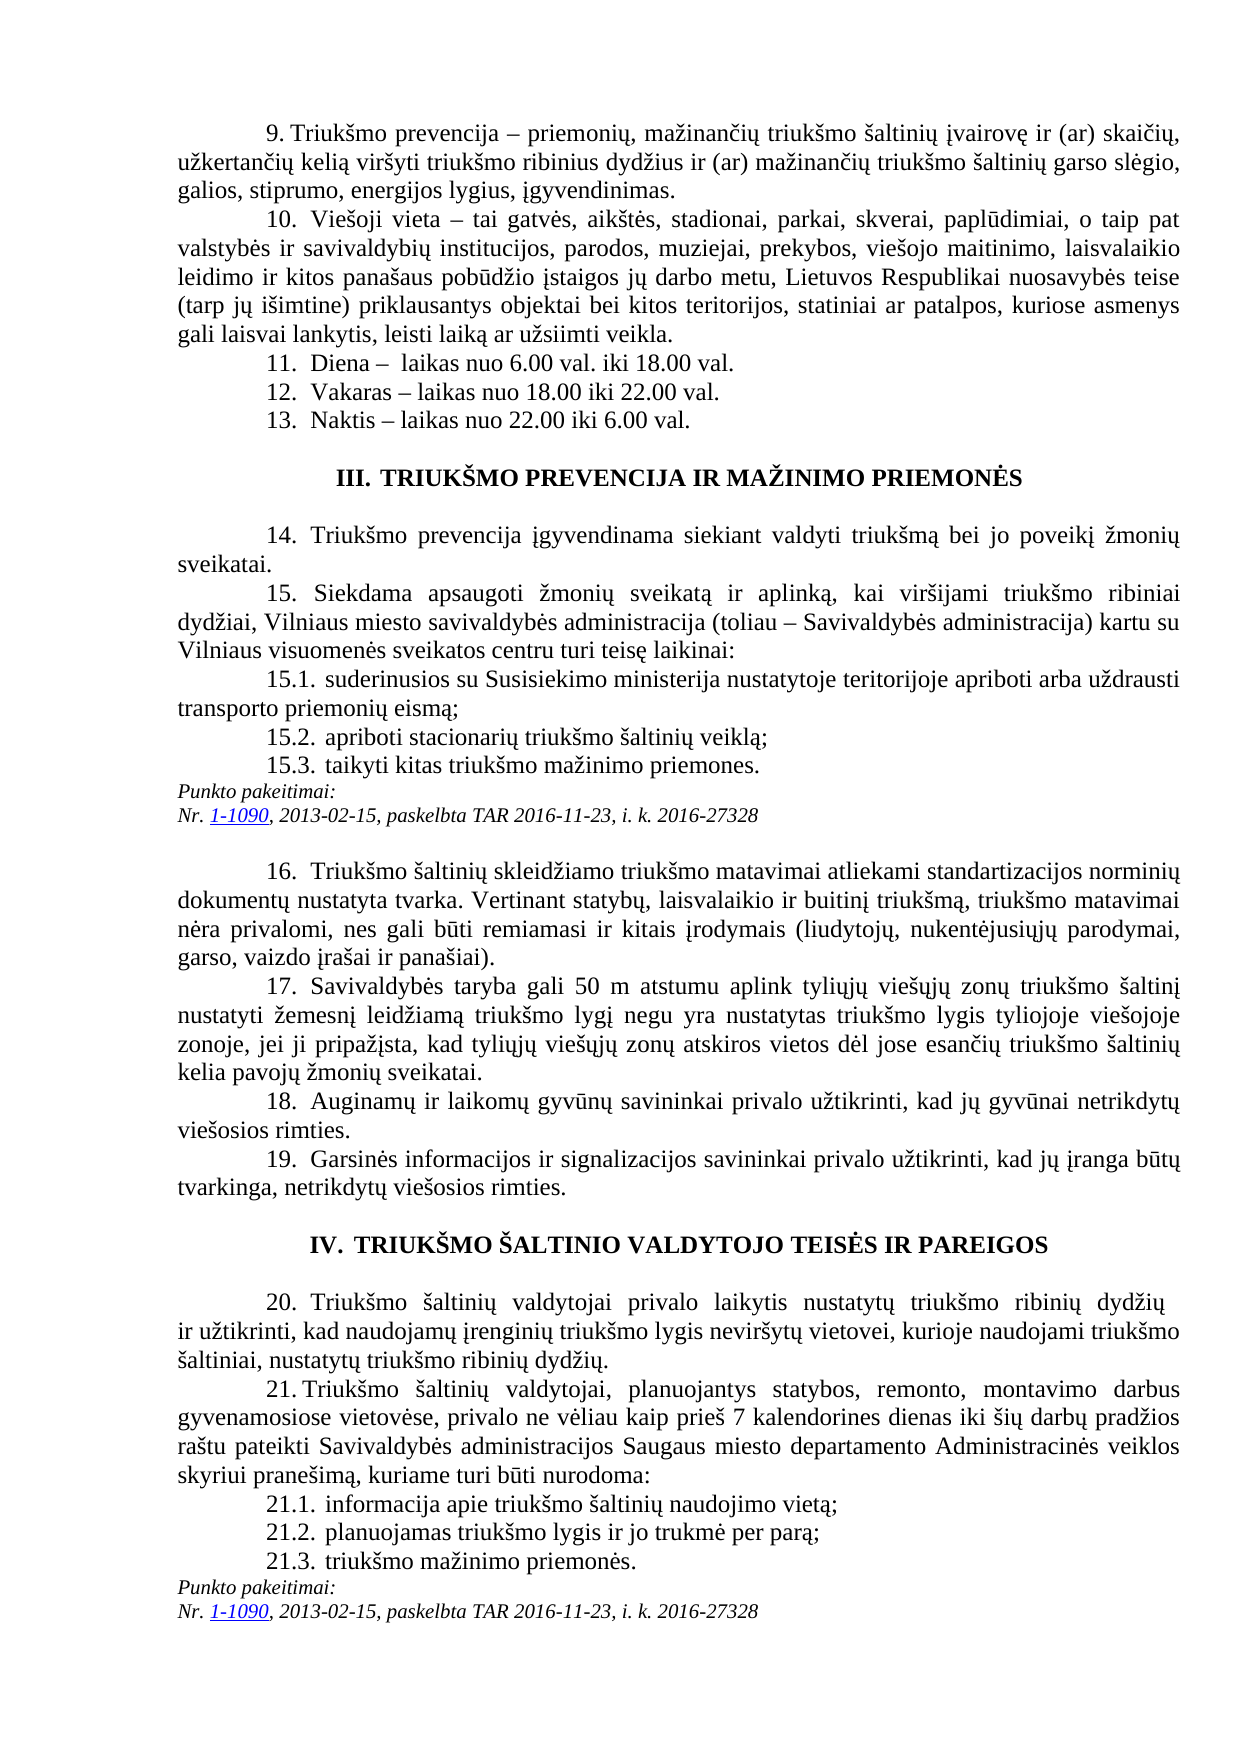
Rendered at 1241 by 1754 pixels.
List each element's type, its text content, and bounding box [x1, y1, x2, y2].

text III. TRIUKŠMO PREVENCIJA IR MAŽINIMO PRIEMONĖS [177, 463, 1181, 492]
text 12. Vakaras – laikas nuo 18.00 iki 22.00 val. [177, 377, 1181, 406]
text 21.3. triukšmo mažinimo priemonės. [177, 1546, 1181, 1575]
text Punkto pakeitimai: [177, 779, 1181, 803]
text 21. Triukšmo šaltinių valdytojai, planuojantys statybos, remonto, montavimo darbus gyvenamosiose vietovėse, privalo ne vėliau kaip prieš 7 kalendorines dienas iki šių darbų pradžios raštu pateikti Savivaldybės administracijos Saugaus miesto departamento Administracinės veiklos skyriui pranešimą, kuriame turi būti nurodoma: [177, 1374, 1181, 1489]
text 17. Savivaldybės taryba gali 50 m atstumu aplink tyliųjų viešųjų zonų triukšmo šaltinį nustatyti žemesnį leidžiamą triukšmo lygį negu yra nustatytas triukšmo lygis tyliojoje viešojoje zonoje, jei ji pripažįsta, kad tyliųjų viešųjų zonų atskiros vietos dėl jose esančių triukšmo šaltinių kelia pavojų žmonių sveikatai. [177, 971, 1181, 1086]
text 19. Garsinės informacijos ir signalizacijos savininkai privalo užtikrinti, kad jų įranga būtų tvarkinga, netrikdytų viešosios rimties. [177, 1144, 1181, 1201]
text 13. Naktis – laikas nuo 22.00 iki 6.00 val. [177, 406, 1181, 434]
text IV. TRIUKŠMO šaltinio valdytojo teisės ir pareigos [177, 1230, 1181, 1259]
text 20. Triukšmo šaltinių valdytojai privalo laikytis nustatytų triukšmo ribinių dydžių ir užtikrinti, kad naudojamų įrenginių triukšmo lygis neviršytų vietovei, kurioje naudojami triukšmo šaltiniai, nustatytų triukšmo ribinių dydžių. [177, 1287, 1181, 1374]
text 21.1. informacija apie triukšmo šaltinių naudojimo vietą; [177, 1489, 1181, 1517]
text 15.3. taikyti kitas triukšmo mažinimo priemones. [177, 751, 1181, 779]
text Punkto pakeitimai: [177, 1575, 1181, 1599]
text Nr. 1-1090, 2013-02-15, paskelbta TAR 2016-11-23, i. k. 2016-27328 [177, 803, 1181, 827]
text 21.2. planuojamas triukšmo lygis ir jo trukmė per parą; [177, 1517, 1181, 1546]
text 16. Triukšmo šaltinių skleidžiamo triukšmo matavimai atliekami standartizacijos norminių dokumentų nustatyta tvarka. Vertinant statybų, laisvalaikio ir buitinį triukšmą, triukšmo matavimai nėra privalomi, nes gali būti remiamasi ir kitais įrodymais (liudytojų, nukentėjusiųjų parodymai, garso, vaizdo įrašai ir panašiai). [177, 856, 1181, 971]
text 14. Triukšmo prevencija įgyvendinama siekiant valdyti triukšmą bei jo poveikį žmonių sveikatai. [177, 521, 1181, 578]
text 9. Triukšmo prevencija – priemonių, mažinančių triukšmo šaltinių įvairovę ir (ar) skaičių, užkertančių kelią viršyti triukšmo ribinius dydžius ir (ar) mažinančių triukšmo šaltinių garso slėgio, galios, stiprumo, energijos lygius, įgyvendinimas. [177, 118, 1181, 204]
text 18. Auginamų ir laikomų gyvūnų savininkai privalo užtikrinti, kad jų gyvūnai netrikdytų viešosios rimties. [177, 1086, 1181, 1144]
text 15. Siekdama apsaugoti žmonių sveikatą ir aplinką, kai viršijami triukšmo ribiniai dydžiai, Vilniaus miesto savivaldybės administracija (toliau – Savivaldybės administracija) kartu su Vilniaus visuomenės sveikatos centru turi teisę laikinai: [177, 578, 1181, 664]
text 11. Diena – laikas nuo 6.00 val. iki 18.00 val. [177, 348, 1181, 377]
text 10. Viešoji vieta – tai gatvės, aikštės, stadionai, parkai, skverai, paplūdimiai, o taip pat valstybės ir savivaldybių institucijos, parodos, muziejai, prekybos, viešojo maitinimo, laisvalaikio leidimo ir kitos panašaus pobūdžio įstaigos jų darbo metu, Lietuvos Respublikai nuosavybės teise (tarp jų išimtine) priklausantys objektai bei kitos teritorijos, statiniai ar patalpos, kuriose asmenys gali laisvai lankytis, leisti laiką ar užsiimti veikla. [177, 204, 1181, 348]
text 15.2. apriboti stacionarių triukšmo šaltinių veiklą; [177, 722, 1181, 751]
text 15.1. suderinusios su Susisiekimo ministerija nustatytoje teritorijoje apriboti arba uždrausti transporto priemonių eismą; [177, 664, 1181, 722]
text Nr. 1-1090, 2013-02-15, paskelbta TAR 2016-11-23, i. k. 2016-27328 [177, 1599, 1181, 1623]
